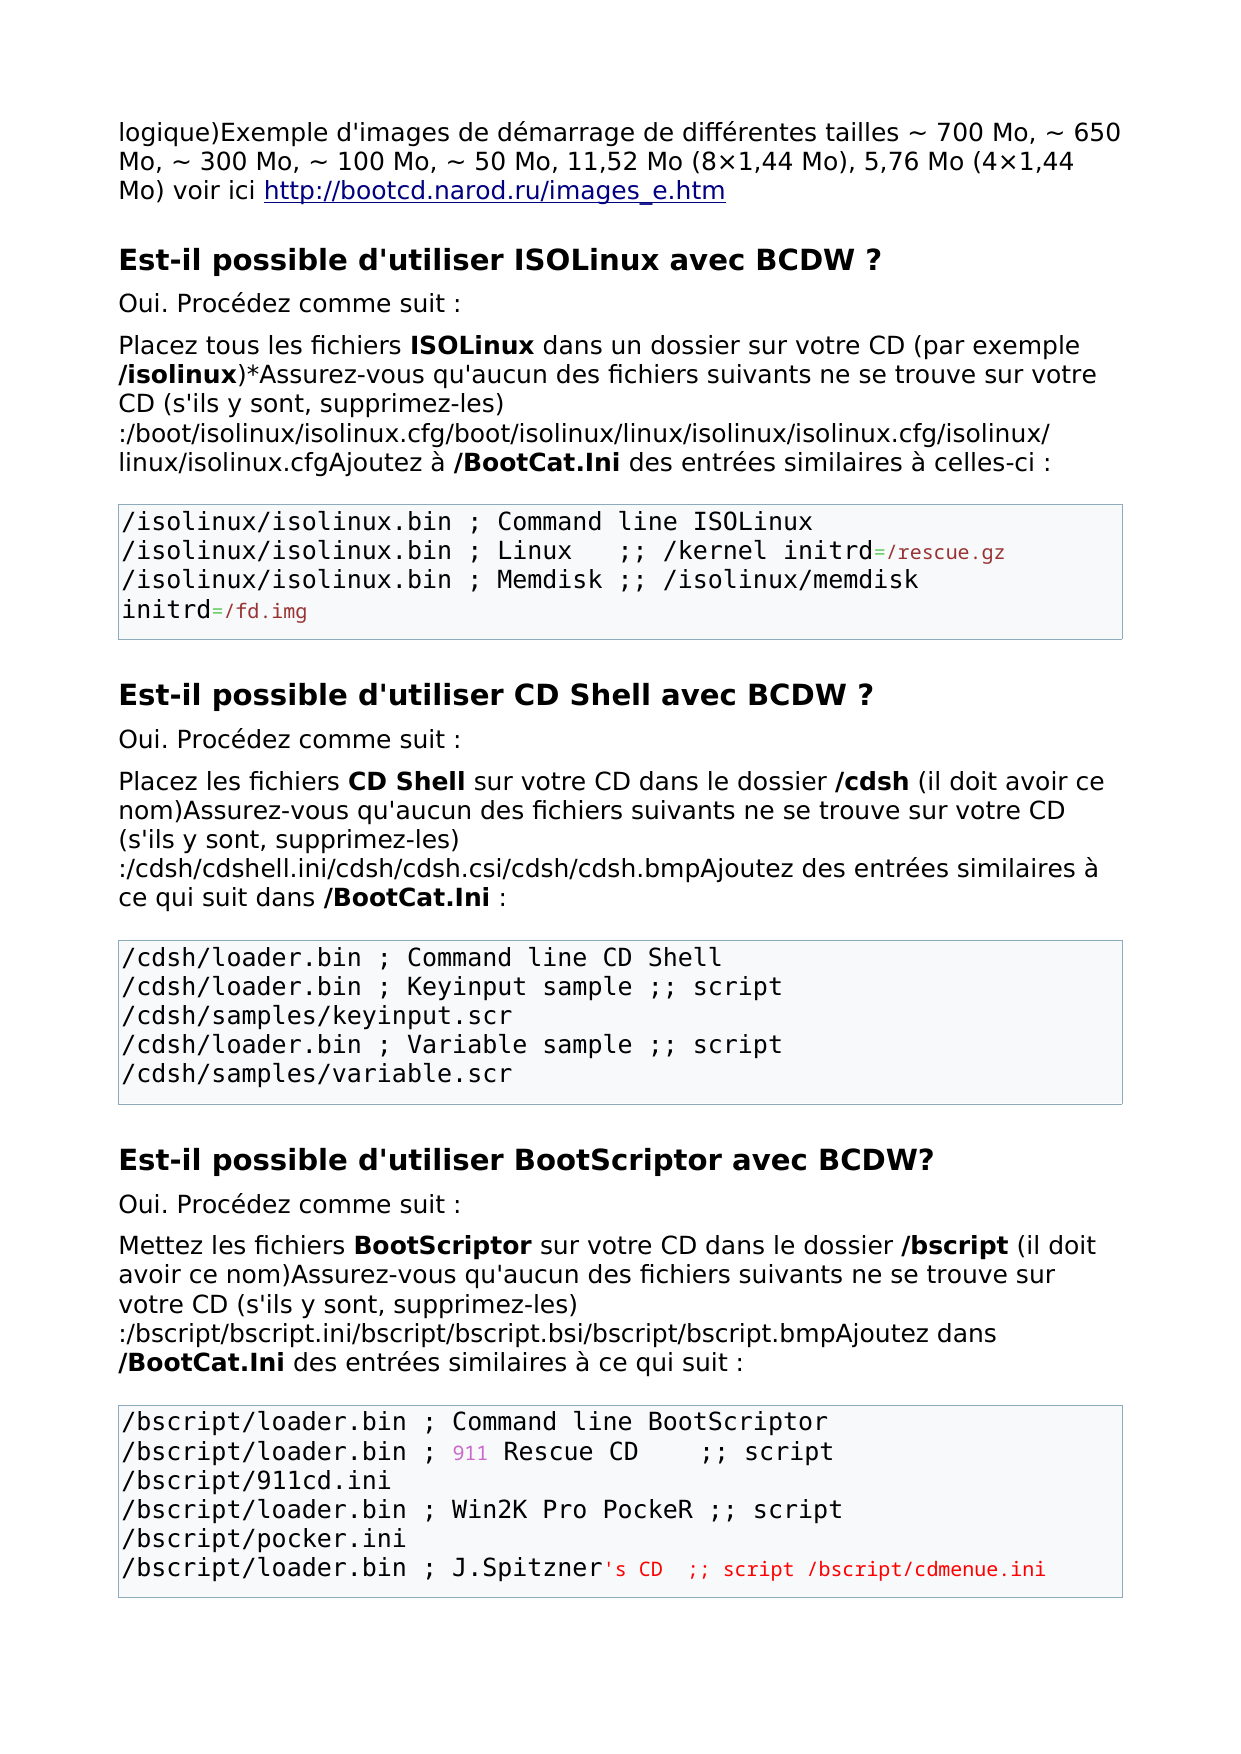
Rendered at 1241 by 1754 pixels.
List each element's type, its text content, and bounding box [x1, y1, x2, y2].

subtitle Est-il possible d'utiliser ISOLinux avec BCDW ? [118, 243, 1122, 277]
text logique)Exemple d'images de démarrage de différentes tailles ~ 700 Mo, ~ 650 Mo, ~ 300 Mo, ~ 100 Mo, ~ 50 Mo, 11,52 Mo (8×1,44 Mo), 5,76 Mo (4×1,44 Mo) voir ici http://bootcd.narod.ru/images_e.htm [118, 118, 1122, 206]
text Placez tous les fichiers ISOLinux dans un dossier sur votre CD (par exemple /isolinux)*Assurez-vous qu'aucun des fichiers suivants ne se trouve sur votre CD (s'ils y sont, supprimez-les) :/boot/isolinux/isolinux.cfg/boot/isolinux/linux/isolinux/isolinux.cfg/isolinux/linux/isolinux.cfgAjoutez à /BootCat.Ini des entrées similaires à celles-ci : [118, 331, 1122, 477]
text Placez les fichiers CD Shell sur votre CD dans le dossier /cdsh (il doit avoir ce nom)Assurez-vous qu'aucun des fichiers suivants ne se trouve sur votre CD (s'ils y sont, supprimez-les) :/cdsh/cdshell.ini/cdsh/cdsh.csi/cdsh/cdsh.bmpAjoutez des entrées similaires à ce qui suit dans /BootCat.Ini : [118, 767, 1122, 913]
subtitle Est-il possible d'utiliser CD Shell avec BCDW ? [118, 679, 1122, 713]
table_header /cdsh/loader.bin ; Command line CD Shell /cdsh/loader.bin ; Keyinput sample ;; script /cdsh/samples/keyinput.scr /cdsh/loader.bin ; Variable sample ;; script /cdsh/samples/variable.scr [119, 941, 1122, 1103]
text Oui. Procédez comme suit : [118, 289, 1122, 319]
text Mettez les fichiers BootScriptor sur votre CD dans le dossier /bscript (il doit avoir ce nom)Assurez-vous qu'aucun des fichiers suivants ne se trouve sur votre CD (s'ils y sont, supprimez-les) :/bscript/bscript.ini/bscript/bscript.bsi/bscript/bscript.bmpAjoutez dans /BootCat.Ini des entrées similaires à ce qui suit : [118, 1231, 1122, 1377]
table_header /isolinux/isolinux.bin ; Command line ISOLinux /isolinux/isolinux.bin ; Linux ;; /kernel initrd=/rescue.gz /isolinux/isolinux.bin ; Memdisk ;; /isolinux/memdisk initrd=/fd.img [119, 505, 1122, 639]
text Oui. Procédez comme suit : [118, 725, 1122, 754]
table_header /bscript/loader.bin ; Command line BootScriptor /bscript/loader.bin ; 911 Rescue CD ;; script /bscript/911cd.ini /bscript/loader.bin ; Win2K Pro PockeR ;; script /bscript/pocker.ini /bscript/loader.bin ; J.Spitzner's CD ;; script /bscript/cdmenue.ini [119, 1406, 1122, 1597]
text Oui. Procédez comme suit : [118, 1190, 1122, 1219]
subtitle Est-il possible d'utiliser BootScriptor avec BCDW? [118, 1143, 1122, 1177]
